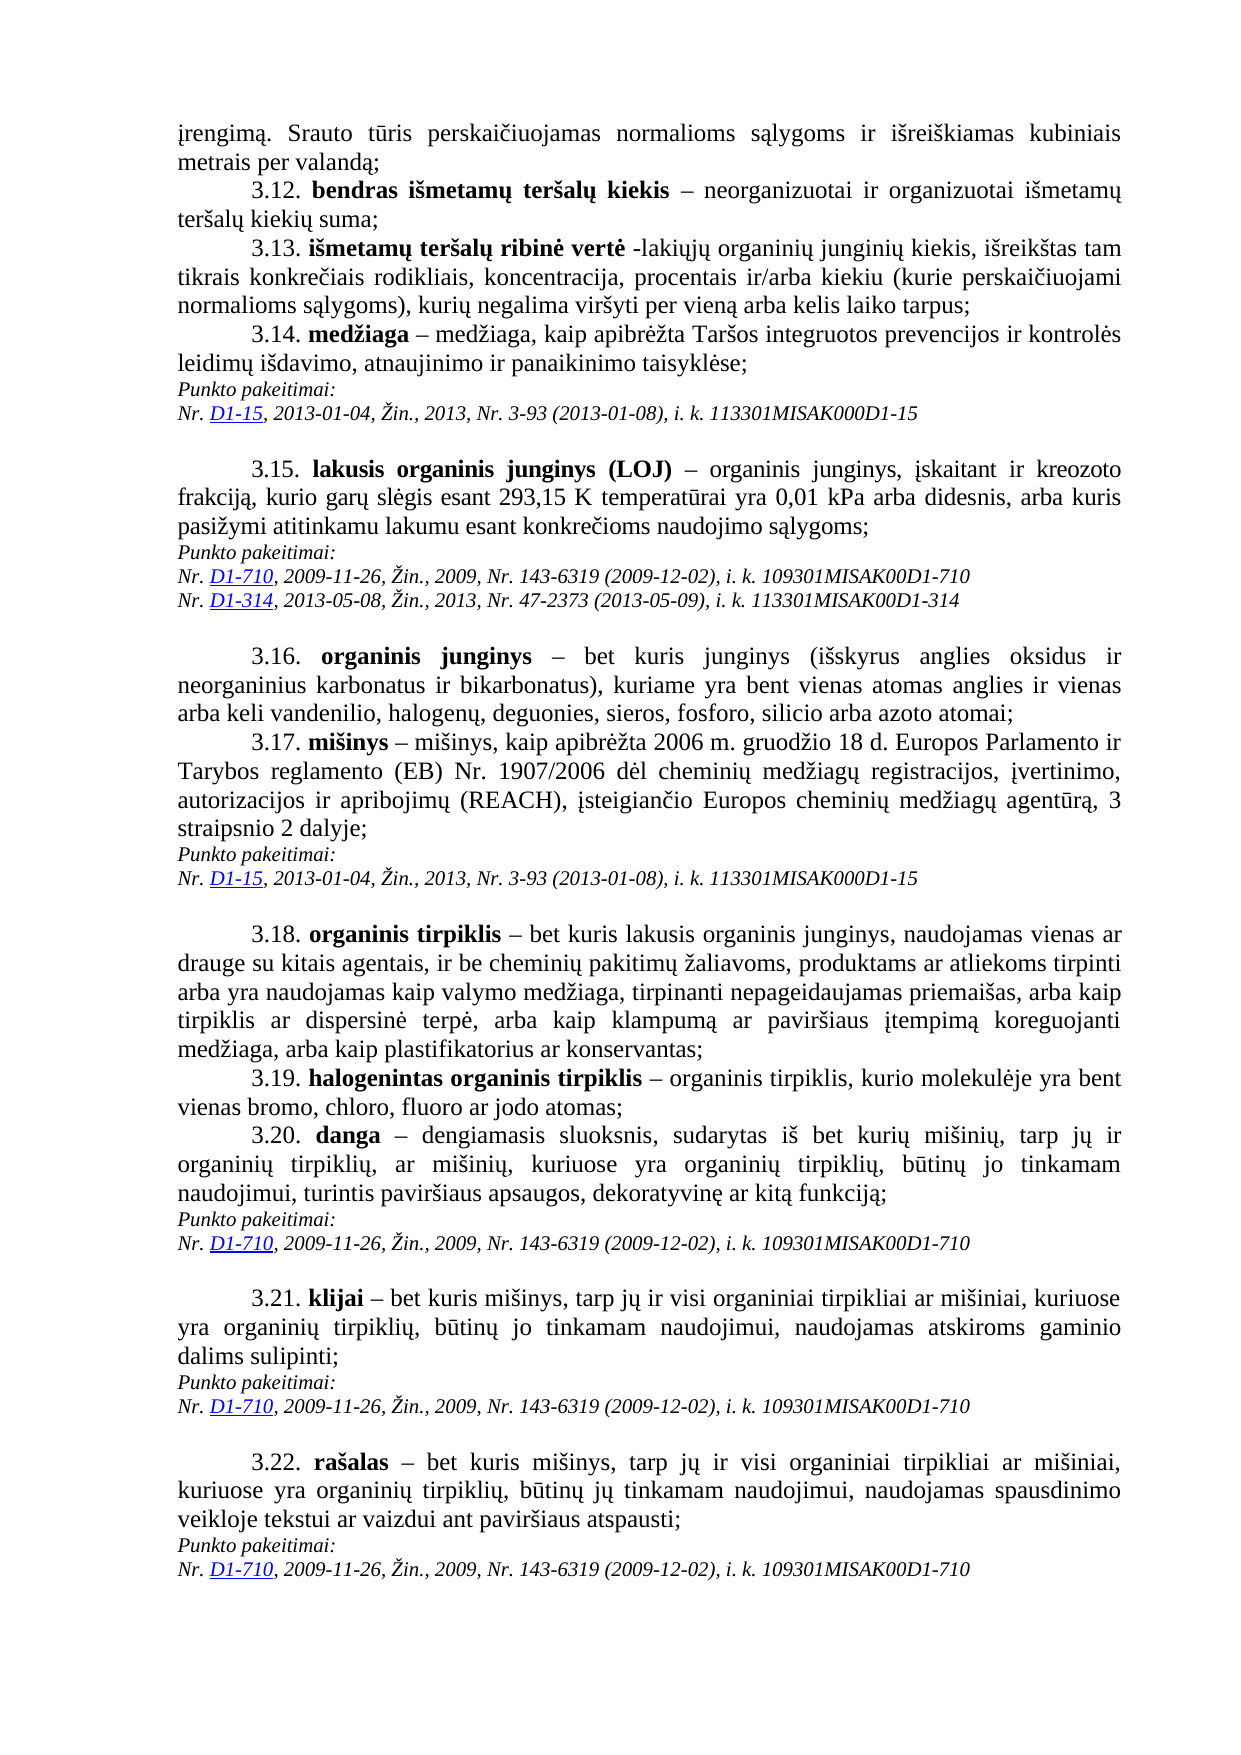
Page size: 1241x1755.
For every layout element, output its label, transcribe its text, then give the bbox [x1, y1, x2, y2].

text Nr. D1-15, 2013-01-04, Žin., 2013, Nr. 3-93 (2013-01-08), i. k. 113301MISAK000D1-15 [177, 866, 1122, 890]
text Punkto pakeitimai: [177, 1533, 1122, 1557]
text Punkto pakeitimai: [177, 377, 1122, 401]
text Nr. D1-710, 2009-11-26, Žin., 2009, Nr. 143-6319 (2009-12-02), i. k. 109301MISAK00D1-710 [177, 1394, 1122, 1418]
text įrengimą. Srauto tūris perskaičiuojamas normalioms sąlygoms ir išreiškiamas kubiniais metrais per valandą; [177, 118, 1122, 176]
text Punkto pakeitimai: [177, 842, 1122, 866]
text Punkto pakeitimai: [177, 1370, 1122, 1394]
text Nr. D1-15, 2013-01-04, Žin., 2013, Nr. 3-93 (2013-01-08), i. k. 113301MISAK000D1-15 [177, 401, 1122, 425]
text 3.12. bendras išmetamų teršalų kiekis – neorganizuotai ir organizuotai išmetamų teršalų kiekių suma; [177, 176, 1122, 233]
text 3.18. organinis tirpiklis – bet kuris lakusis organinis junginys, naudojamas vienas ar drauge su kitais agentais, ir be cheminių pakitimų žaliavoms, produktams ar atliekoms tirpinti arba yra naudojamas kaip valymo medžiaga, tirpinanti nepageidaujamas priemaišas, arba kaip tirpiklis ar dispersinė terpė, arba kaip klampumą ar paviršiaus įtempimą koreguojanti medžiaga, arba kaip plastifikatorius ar konservantas; [177, 919, 1122, 1063]
text Nr. D1-314, 2013-05-08, Žin., 2013, Nr. 47-2373 (2013-05-09), i. k. 113301MISAK00D1-314 [177, 588, 1122, 612]
text 3.20. danga – dengiamasis sluoksnis, sudarytas iš bet kurių mišinių, tarp jų ir organinių tirpiklių, ar mišinių, kuriuose yra organinių tirpiklių, būtinų jo tinkamam naudojimui, turintis paviršiaus apsaugos, dekoratyvinę ar kitą funkciją; [177, 1120, 1122, 1207]
text 3.15. lakusis organinis junginys (LOJ) – organinis junginys, įskaitant ir kreozoto frakciją, kurio garų slėgis esant 293,15 K temperatūrai yra 0,01 kPa arba didesnis, arba kuris pasižymi atitinkamu lakumu esant konkrečioms naudojimo sąlygoms; [177, 454, 1122, 540]
text 3.17. mišinys – mišinys, kaip apibrėžta 2006 m. gruodžio 18 d. Europos Parlamento ir Tarybos reglamento (EB) Nr. 1907/2006 dėl cheminių medžiagų registracijos, įvertinimo, autorizacijos ir apribojimų (REACH), įsteigiančio Europos cheminių medžiagų agentūrą, 3 straipsnio 2 dalyje; [177, 727, 1122, 842]
text Nr. D1-710, 2009-11-26, Žin., 2009, Nr. 143-6319 (2009-12-02), i. k. 109301MISAK00D1-710 [177, 1231, 1122, 1255]
text 3.14. medžiaga – medžiaga, kaip apibrėžta Taršos integruotos prevencijos ir kontrolės leidimų išdavimo, atnaujinimo ir panaikinimo taisyklėse; [177, 319, 1122, 377]
text 3.22. rašalas – bet kuris mišinys, tarp jų ir visi organiniai tirpikliai ar mišiniai, kuriuose yra organinių tirpiklių, būtinų jų tinkamam naudojimui, naudojamas spausdinimo veikloje tekstui ar vaizdui ant paviršiaus atspausti; [177, 1447, 1122, 1533]
text 3.21. klijai – bet kuris mišinys, tarp jų ir visi organiniai tirpikliai ar mišiniai, kuriuose yra organinių tirpiklių, būtinų jo tinkamam naudojimui, naudojamas atskiroms gaminio dalims sulipinti; [177, 1283, 1122, 1370]
text Punkto pakeitimai: [177, 540, 1122, 564]
text Nr. D1-710, 2009-11-26, Žin., 2009, Nr. 143-6319 (2009-12-02), i. k. 109301MISAK00D1-710 [177, 564, 1122, 588]
text 3.16. organinis junginys – bet kuris junginys (išskyrus anglies oksidus ir neorganinius karbonatus ir bikarbonatus), kuriame yra bent vienas atomas anglies ir vienas arba keli vandenilio, halogenų, deguonies, sieros, fosforo, silicio arba azoto atomai; [177, 641, 1122, 727]
text Nr. D1-710, 2009-11-26, Žin., 2009, Nr. 143-6319 (2009-12-02), i. k. 109301MISAK00D1-710 [177, 1557, 1122, 1581]
text Punkto pakeitimai: [177, 1207, 1122, 1231]
text 3.19. halogenintas organinis tirpiklis – organinis tirpiklis, kurio molekulėje yra bent vienas bromo, chloro, fluoro ar jodo atomas; [177, 1063, 1122, 1120]
text 3.13. išmetamų teršalų ribinė vertė -lakiųjų organinių junginių kiekis, išreikštas tam tikrais konkrečiais rodikliais, koncentracija, procentais ir/arba kiekiu (kurie perskaičiuojami normalioms sąlygoms), kurių negalima viršyti per vieną arba kelis laiko tarpus; [177, 233, 1122, 319]
